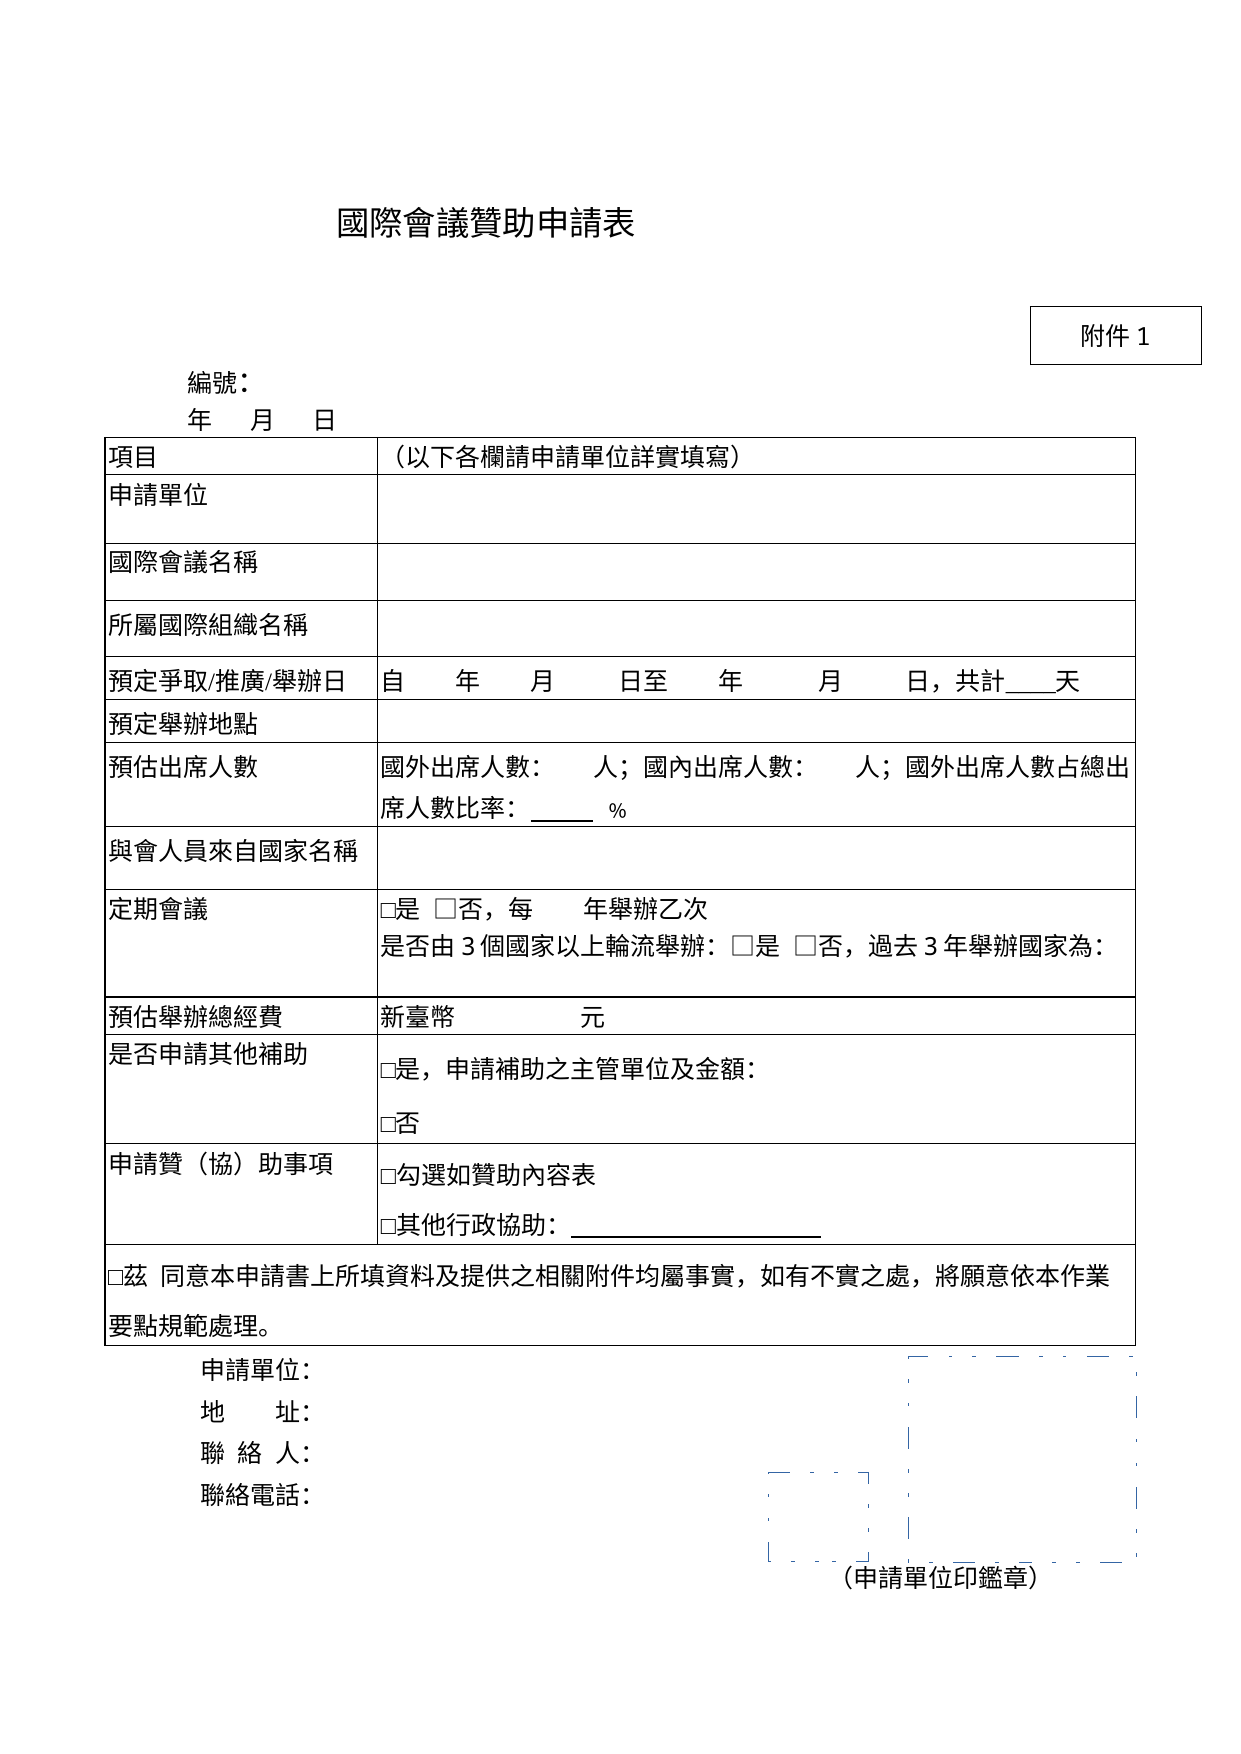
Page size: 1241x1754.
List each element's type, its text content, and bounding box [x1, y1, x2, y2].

table_cell [378, 475, 1135, 543]
text 編號： 年 月 日 [187, 358, 1053, 437]
table_cell 預估舉辦總經費 [106, 998, 377, 1034]
table_cell 國外出席人數： 人；國內出席人數： 人；國外出席人數占總出席人數比率： ﹪ [378, 743, 1135, 826]
text 聯絡電話： [187, 1471, 908, 1513]
table_cell 預定舉辦地點 [106, 700, 377, 742]
table_cell □是 □否，每 年舉辦乙次 是否由3個國家以上輪流舉辦：□是 □否，過去3年舉辦國家為： [378, 890, 1135, 996]
table_cell 申請單位 [106, 475, 377, 543]
table_cell 預估出席人數 [106, 743, 377, 826]
table_cell □茲 同意本申請書上所填資料及提供之相關附件均屬事實，如有不實之處，將願意依本作業要點規範處理。 [106, 1245, 1135, 1345]
text 附件1 [1039, 316, 1192, 352]
table_cell 新臺幣 元 [378, 998, 1135, 1034]
text 申請單位： [187, 1346, 1053, 1388]
text 聯 絡 人： [187, 1429, 908, 1471]
table_header 國際會議贊助申請表 [188, 178, 806, 289]
table_cell □是，申請補助之主管單位及金額： □否 [378, 1035, 1135, 1143]
table_cell □勾選如贊助內容表 □其他行政協助： [378, 1144, 1135, 1244]
table_cell 國際會議名稱 [106, 544, 377, 600]
table_cell [378, 601, 1135, 656]
table_cell 所屬國際組織名稱 [106, 601, 377, 656]
table_cell 預定爭取/推廣/舉辦日 [106, 657, 377, 699]
table_cell 自 年 月 日至 年 月 日，共計____天 [378, 657, 1135, 699]
table_cell 申請贊（協）助事項 [106, 1144, 377, 1244]
table_header （以下各欄請申請單位詳實填寫） [378, 438, 1135, 474]
table_header 項目 [106, 438, 377, 474]
table_cell [378, 827, 1135, 889]
text 地 址： [187, 1388, 908, 1429]
table_cell [378, 700, 1135, 742]
table_cell 是否申請其他補助 [106, 1035, 377, 1143]
table_cell 定期會議 [106, 890, 377, 996]
table_cell 與會人員來自國家名稱 [106, 827, 377, 889]
table_cell [378, 544, 1135, 600]
text （申請單位印鑑章） [187, 1554, 1053, 1596]
